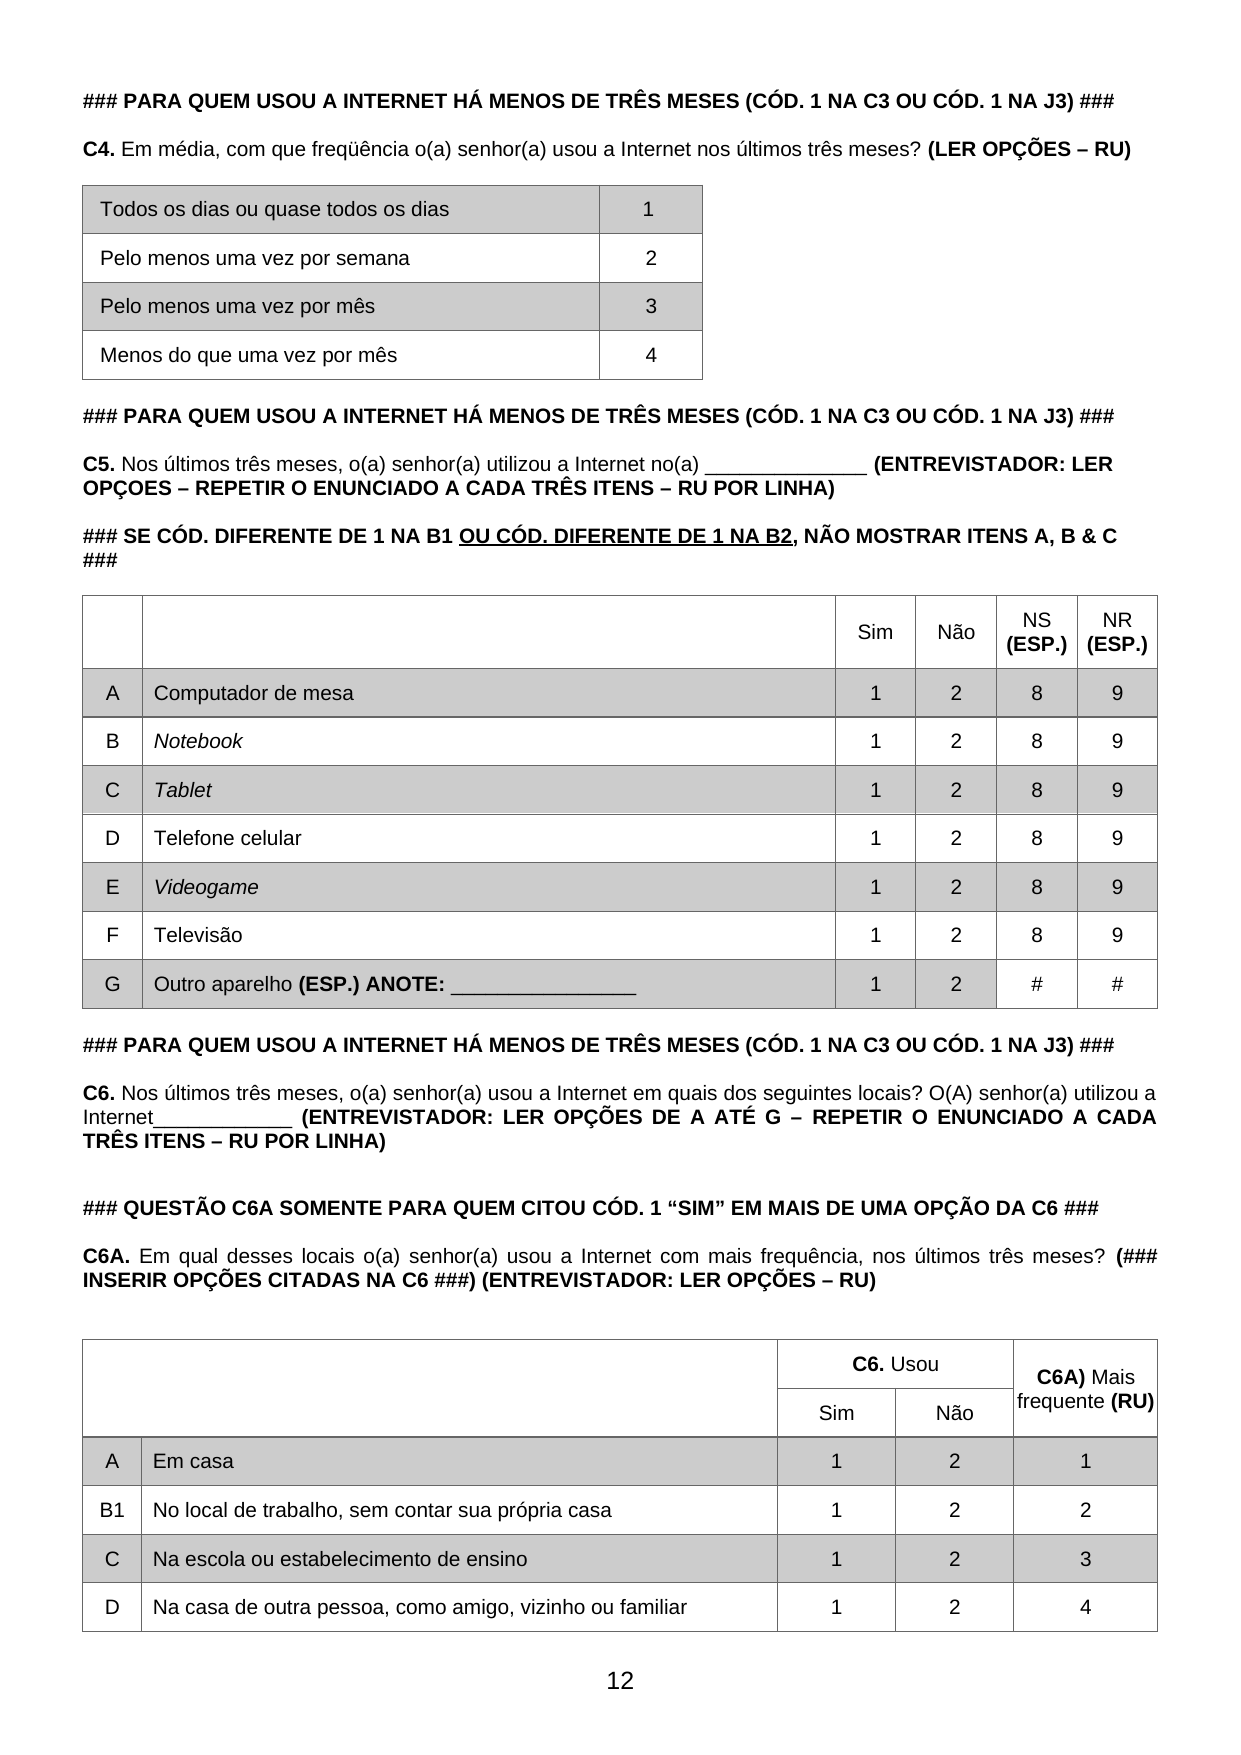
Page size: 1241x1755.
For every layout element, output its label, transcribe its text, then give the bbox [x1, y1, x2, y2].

table_cell Pelo menos uma vez por mês [83, 283, 599, 330]
text ### PARA QUEM USOU A INTERNET HÁ MENOS DE TRÊS MESES (CÓD. 1 NA C3 OU CÓD. 1 NA J3) ### [83, 89, 1158, 113]
table_cell 8 [997, 718, 1077, 765]
text ### SE CÓD. DIFERENTE DE 1 NA B1 OU CÓD. DIFERENTE DE 1 NA B2, NÃO MOSTRAR ITENS A, B & C ### [83, 523, 1158, 571]
table_cell 1 [778, 1438, 895, 1485]
table_cell Menos do que uma vez por mês [83, 331, 599, 379]
text ### PARA QUEM USOU A INTERNET HÁ MENOS DE TRÊS MESES (CÓD. 1 NA C3 OU CÓD. 1 NA J3) ### [83, 404, 1158, 428]
table_cell A [83, 1438, 141, 1485]
table_cell Na escola ou estabelecimento de ensino [142, 1535, 777, 1582]
table_cell 2 [896, 1438, 1013, 1485]
table_cell 2 [916, 669, 996, 716]
table_cell 9 [1078, 669, 1157, 716]
table_cell D [83, 815, 142, 862]
table_cell 2 [916, 863, 996, 911]
table_cell 1 [836, 912, 915, 959]
table_cell 4 [600, 331, 702, 379]
table_cell 4 [1014, 1583, 1157, 1631]
table_cell E [83, 863, 142, 911]
table_cell 1 [836, 960, 915, 1008]
table_cell 2 [916, 912, 996, 959]
table_cell B [83, 718, 142, 765]
table_header Não [916, 596, 996, 668]
text C4. Em média, com que freqüência o(a) senhor(a) usou a Internet nos últimos três meses? (LER OPÇÕES – RU) [83, 137, 1158, 161]
table_cell 8 [997, 669, 1077, 716]
table_cell D [83, 1583, 141, 1631]
table_header NR (ESP.) [1078, 596, 1157, 668]
table_cell 1 [836, 718, 915, 765]
table_cell Computador de mesa [143, 669, 835, 716]
table_cell Telefone celular [143, 815, 835, 862]
table_cell 1 [778, 1583, 895, 1631]
table_cell 2 [916, 815, 996, 862]
table_header C6. Usou [778, 1340, 1013, 1388]
table_header Todos os dias ou quase todos os dias [83, 186, 599, 233]
table_cell B1 [83, 1486, 141, 1533]
table_cell C [83, 766, 142, 813]
table_header 1 [600, 186, 702, 233]
text ### PARA QUEM USOU A INTERNET HÁ MENOS DE TRÊS MESES (CÓD. 1 NA C3 OU CÓD. 1 NA J3) ### [83, 1033, 1158, 1057]
text C6. Nos últimos três meses, o(a) senhor(a) usou a Internet em quais dos seguintes locais? O(A) senhor(a) utilizou a Internet____________ (ENTREVISTADOR: LER OPÇÕES DE A ATÉ G – REPETIR O ENUNCIADO A CADA TRÊS ITENS – RU POR LINHA) [83, 1081, 1158, 1152]
table_cell Televisão [143, 912, 835, 959]
table_cell Sim [778, 1389, 895, 1436]
table_cell 1 [836, 669, 915, 716]
table_cell # [1078, 960, 1157, 1008]
table_cell 1 [778, 1535, 895, 1582]
table_cell Tablet [143, 766, 835, 813]
table_header C6A) Mais frequente (RU) [1014, 1340, 1157, 1436]
table_cell A [83, 669, 142, 716]
table_cell 3 [600, 283, 702, 330]
table_cell Pelo menos uma vez por semana [83, 234, 599, 282]
table_cell 1 [778, 1486, 895, 1533]
table_header [83, 596, 142, 668]
table_cell F [83, 912, 142, 959]
table_cell Notebook [143, 718, 835, 765]
text C6A. Em qual desses locais o(a) senhor(a) usou a Internet com mais frequência, nos últimos três meses? (### INSERIR OPÇÕES CITADAS NA C6 ###) (ENTREVISTADOR: LER OPÇÕES – RU) [83, 1243, 1158, 1291]
table_cell 2 [1014, 1486, 1157, 1533]
table_cell 1 [836, 863, 915, 911]
table_cell 8 [997, 863, 1077, 911]
table_cell 1 [1014, 1438, 1157, 1485]
table_cell 2 [916, 960, 996, 1008]
table_cell Videogame [143, 863, 835, 911]
table_cell 2 [916, 718, 996, 765]
table_cell 9 [1078, 766, 1157, 813]
table_cell G [83, 960, 142, 1008]
table_cell 8 [997, 766, 1077, 813]
table_cell # [997, 960, 1077, 1008]
table_cell 1 [836, 766, 915, 813]
table_cell 3 [1014, 1535, 1157, 1582]
table_cell 2 [916, 766, 996, 813]
table_cell 2 [896, 1583, 1013, 1631]
table_cell 9 [1078, 815, 1157, 862]
table_cell Em casa [142, 1438, 777, 1485]
table_cell 8 [997, 912, 1077, 959]
text ### QUESTÃO C6A SOMENTE PARA QUEM CITOU CÓD. 1 “SIM” EM MAIS DE UMA OPÇÃO DA C6 ### [83, 1196, 1158, 1219]
table_cell C [83, 1535, 141, 1582]
table_cell 2 [896, 1486, 1013, 1533]
table_cell No local de trabalho, sem contar sua própria casa [142, 1486, 777, 1533]
table_cell 9 [1078, 863, 1157, 911]
table_header [83, 1340, 777, 1436]
table_cell 8 [997, 815, 1077, 862]
text C5. Nos últimos três meses, o(a) senhor(a) utilizou a Internet no(a) ______________ (ENTREVISTADOR: LER OPÇOES – REPETIR O ENUNCIADO A CADA TRÊS ITENS – RU POR LINHA) [83, 452, 1158, 499]
table_header [143, 596, 835, 668]
table_cell 1 [836, 815, 915, 862]
table_cell 9 [1078, 718, 1157, 765]
table_cell 2 [896, 1535, 1013, 1582]
table_header NS (ESP.) [997, 596, 1077, 668]
table_cell 9 [1078, 912, 1157, 959]
table_cell Outro aparelho (ESP.) ANOTE: ________________ [143, 960, 835, 1008]
table_cell 2 [600, 234, 702, 282]
table_header Sim [836, 596, 915, 668]
table_cell Não [896, 1389, 1013, 1436]
table_cell Na casa de outra pessoa, como amigo, vizinho ou familiar [142, 1583, 777, 1631]
